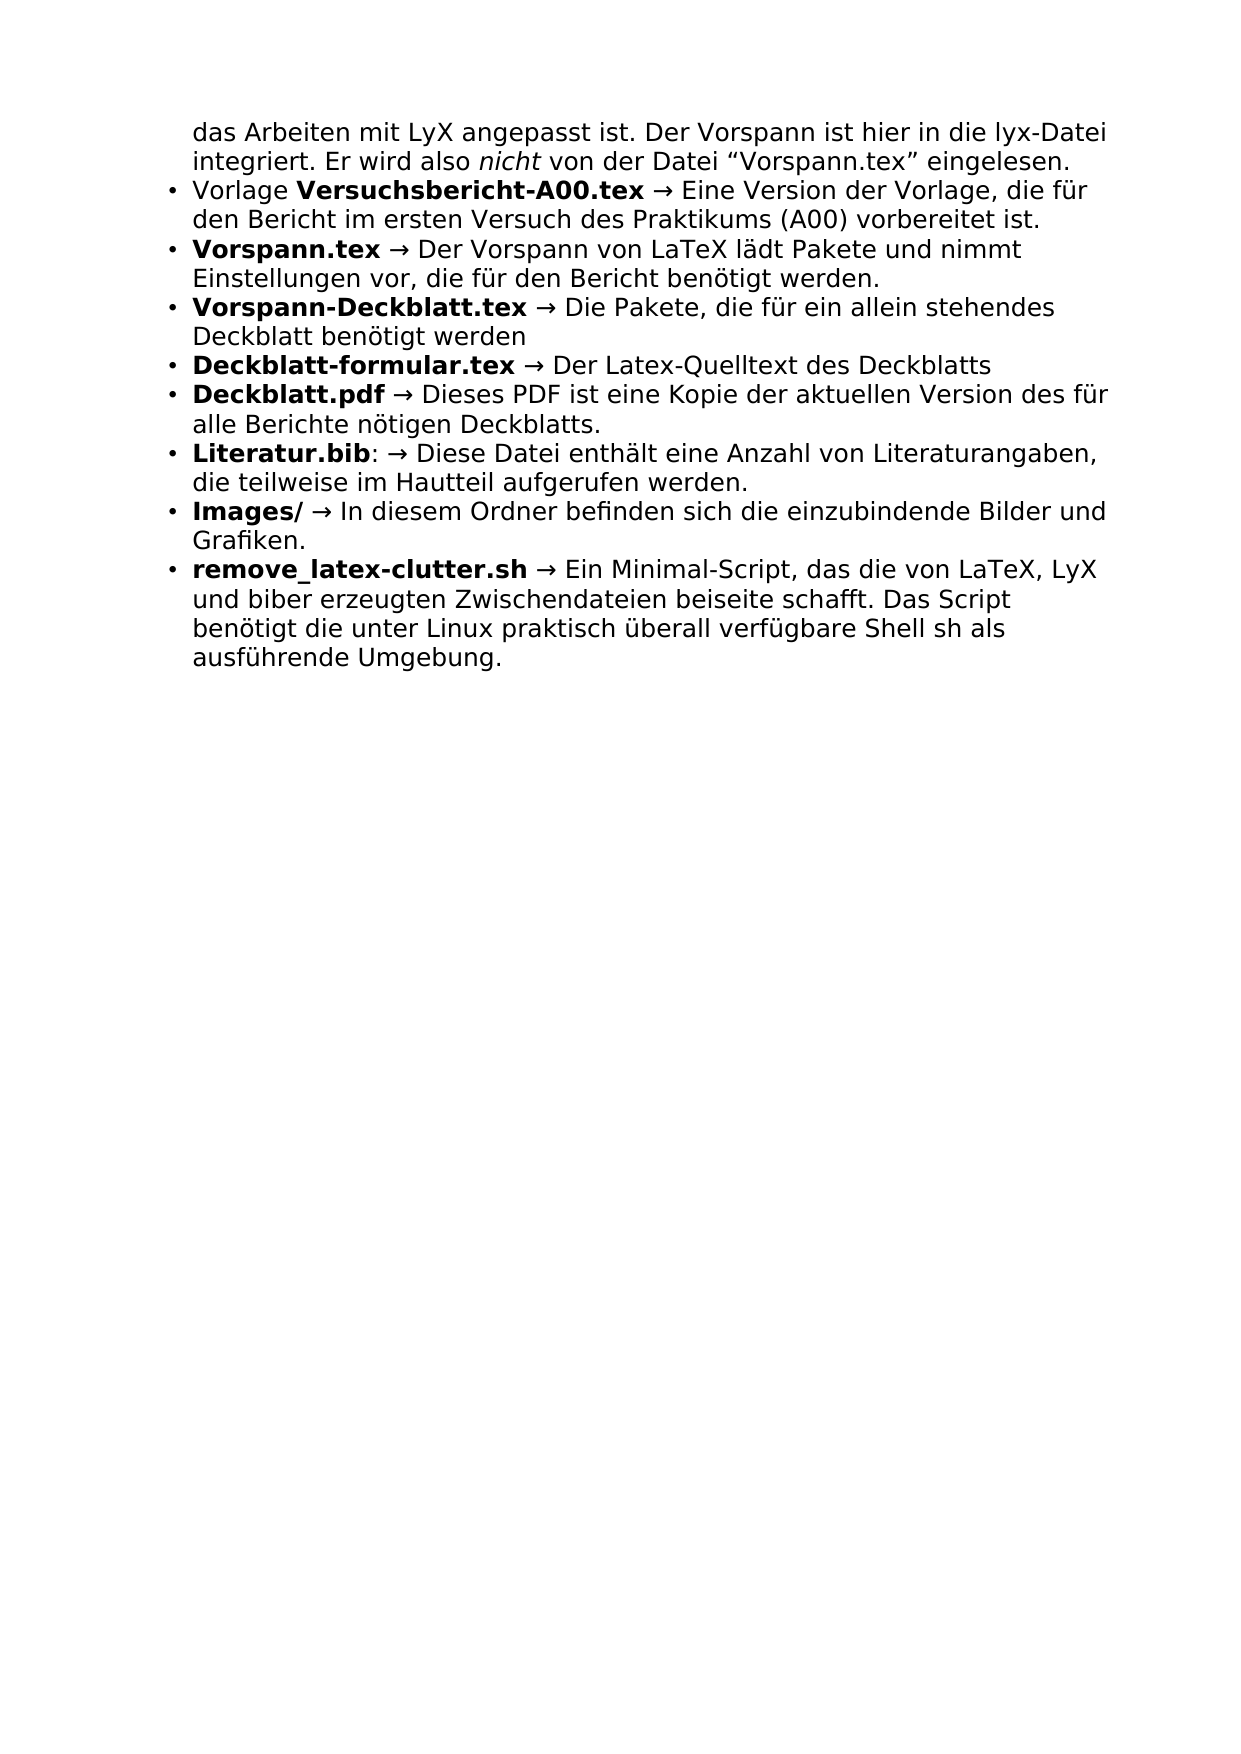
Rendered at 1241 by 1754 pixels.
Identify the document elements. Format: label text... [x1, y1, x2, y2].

list Literatur.bib: → Diese Datei enthält eine Anzahl von Literaturangaben, die teilweise im Hautteil aufgerufen werden. [177, 439, 1122, 497]
list Images/ → In diesem Ordner befinden sich die einzubindende Bilder und Grafiken. [177, 497, 1122, 556]
list Vorlage Versuchsbericht-A00.tex → Eine Version der Vorlage, die für den Bericht im ersten Versuch des Praktikums (A00) vorbereitet ist. [177, 176, 1122, 235]
list Vorspann.tex → Der Vorspann von LaTeX lädt Pakete und nimmt Einstellungen vor, die für den Bericht benötigt werden. [177, 235, 1122, 293]
list Vorspann-Deckblatt.tex → Die Pakete, die für ein allein stehendes Deckblatt benötigt werden [177, 293, 1122, 351]
list das Arbeiten mit LyX angepasst ist. Der Vorspann ist hier in die lyx-Datei integriert. Er wird also nicht von der Datei “Vorspann.tex” eingelesen. [177, 118, 1122, 176]
list Deckblatt-formular.tex → Der Latex-Quelltext des Deckblatts [177, 351, 1122, 381]
list Deckblatt.pdf → Dieses PDF ist eine Kopie der aktuellen Version des für alle Berichte nötigen Deckblatts. [177, 381, 1122, 439]
list remove_latex-clutter.sh → Ein Minimal-Script, das die von LaTeX, LyX und biber erzeugten Zwischendateien beiseite schafft. Das Script benötigt die unter Linux praktisch überall verfügbare Shell sh als ausführende Umgebung. [177, 556, 1122, 672]
